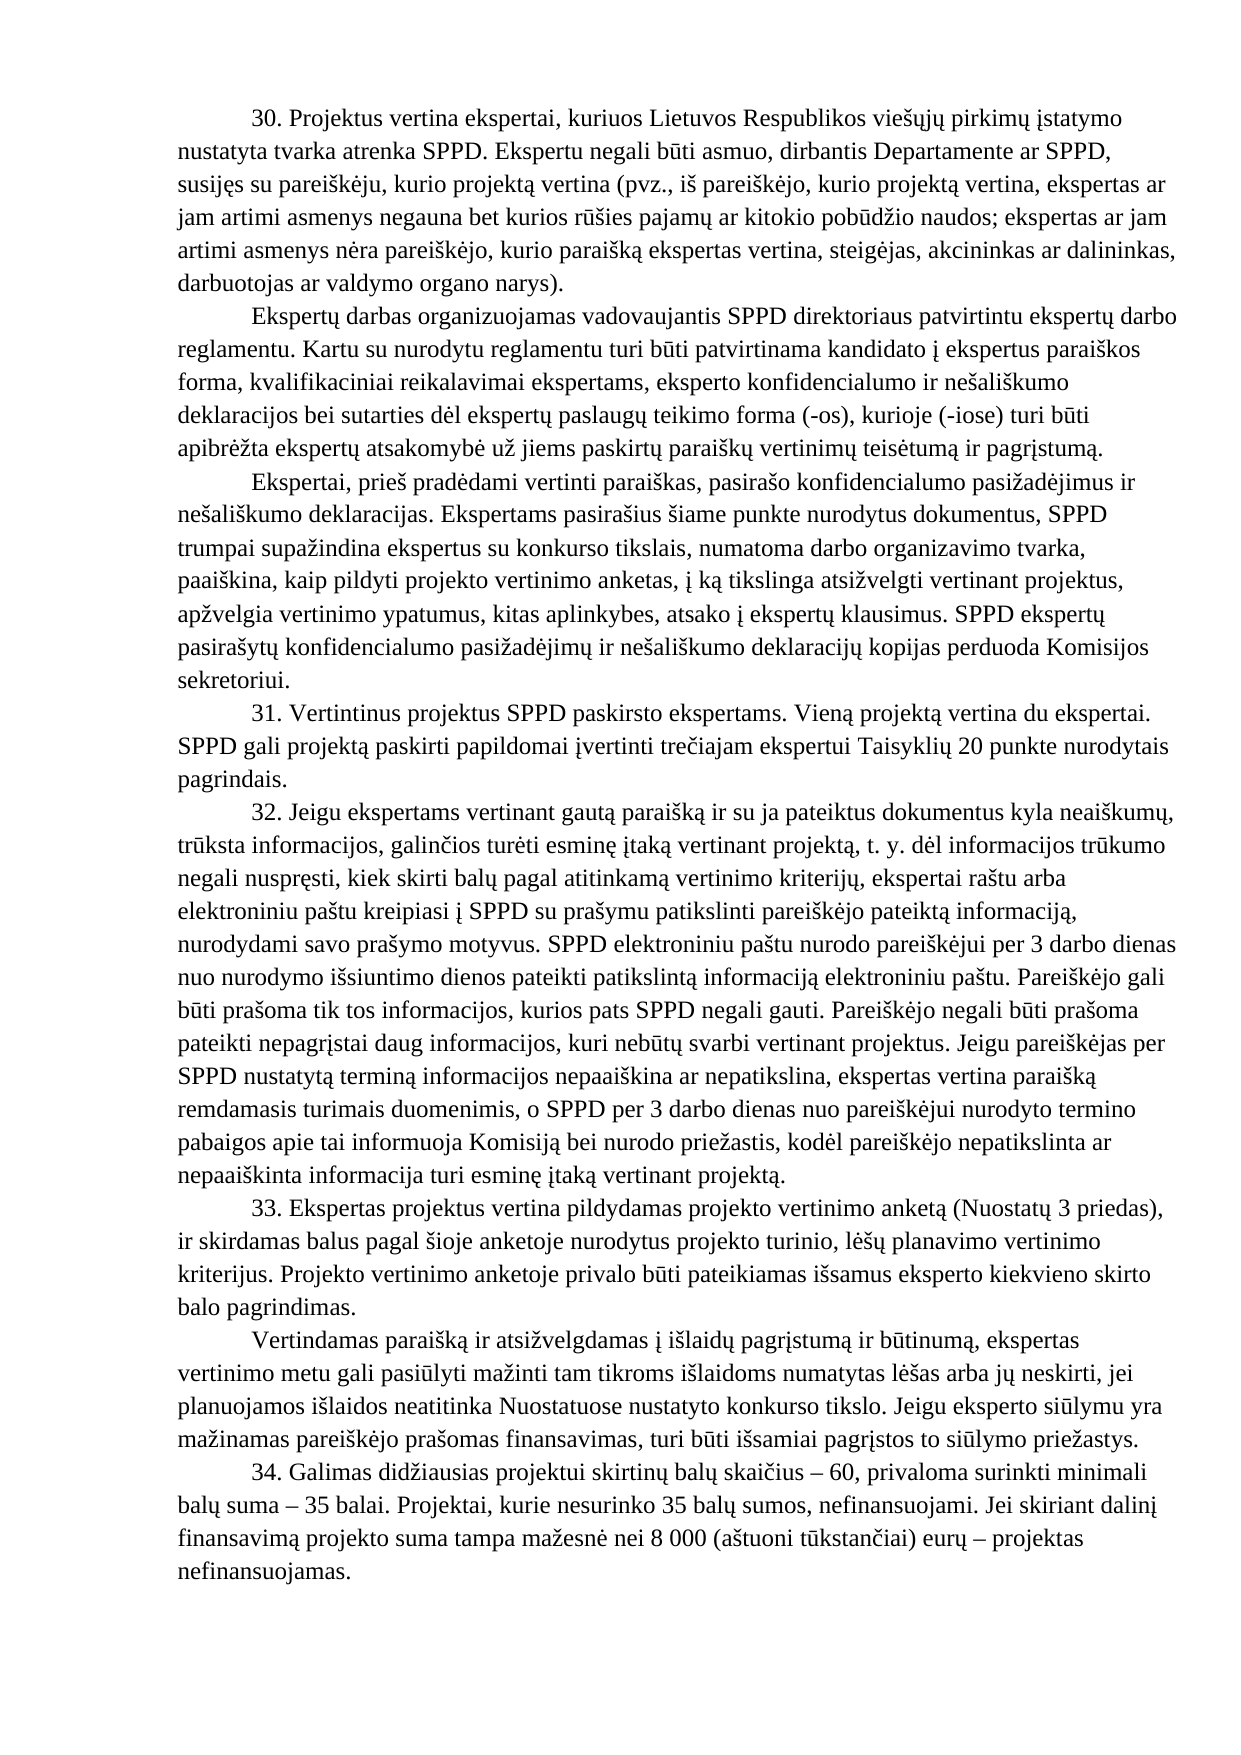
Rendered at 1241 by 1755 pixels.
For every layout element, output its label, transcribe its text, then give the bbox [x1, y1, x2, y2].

text Ekspertų darbas organizuojamas vadovaujantis SPPD direktoriaus patvirtintu ekspertų darbo reglamentu. Kartu su nurodytu reglamentu turi būti patvirtinama kandidato į ekspertus paraiškos forma, kvalifikaciniai reikalavimai ekspertams, eksperto konfidencialumo ir nešališkumo deklaracijos bei sutarties dėl ekspertų paslaugų teikimo forma (-os), kurioje (-iose) turi būti apibrėžta ekspertų atsakomybė už jiems paskirtų paraiškų vertinimų teisėtumą ir pagrįstumą. [177, 301, 1181, 462]
text 32. Jeigu ekspertams vertinant gautą paraišką ir su ja pateiktus dokumentus kyla neaiškumų, trūksta informacijos, galinčios turėti esminę įtaką vertinant projektą, t. y. dėl informacijos trūkumo negali nuspręsti, kiek skirti balų pagal atitinkamą vertinimo kriterijų, ekspertai raštu arba elektroniniu paštu kreipiasi į SPPD su prašymu patikslinti pareiškėjo pateiktą informaciją, nurodydami savo prašymo motyvus. SPPD elektroniniu paštu nurodo pareiškėjui per 3 darbo dienas nuo nurodymo išsiuntimo dienos pateikti patikslintą informaciją elektroniniu paštu. Pareiškėjo gali būti prašoma tik tos informacijos, kurios pats SPPD negali gauti. Pareiškėjo negali būti prašoma pateikti nepagrįstai daug informacijos, kuri nebūtų svarbi vertinant projektus. Jeigu pareiškėjas per SPPD nustatytą terminą informacijos nepaaiškina ar nepatikslina, ekspertas vertina paraišką remdamasis turimais duomenimis, o SPPD per 3 darbo dienas nuo pareiškėjui nurodyto termino pabaigos apie tai informuoja Komisiją bei nurodo priežastis, kodėl pareiškėjo nepatikslinta ar nepaaiškinta informacija turi esminę įtaką vertinant projektą. [177, 797, 1181, 1189]
text Vertindamas paraišką ir atsižvelgdamas į išlaidų pagrįstumą ir būtinumą, ekspertas vertinimo metu gali pasiūlyti mažinti tam tikroms išlaidoms numatytas lėšas arba jų neskirti, jei planuojamos išlaidos neatitinka Nuostatuose nustatyto konkurso tikslo. Jeigu eksperto siūlymu yra mažinamas pareiškėjo prašomas finansavimas, turi būti išsamiai pagrįstos to siūlymo priežastys. [177, 1325, 1181, 1453]
text Ekspertai, prieš pradėdami vertinti paraiškas, pasirašo konfidencialumo pasižadėjimus ir nešališkumo deklaracijas. Ekspertams pasirašius šiame punkte nurodytus dokumentus, SPPD trumpai supažindina ekspertus su konkurso tikslais, numatoma darbo organizavimo tvarka, paaiškina, kaip pildyti projekto vertinimo anketas, į ką tikslinga atsižvelgti vertinant projektus, apžvelgia vertinimo ypatumus, kitas aplinkybes, atsako į ekspertų klausimus. SPPD ekspertų pasirašytų konfidencialumo pasižadėjimų ir nešališkumo deklaracijų kopijas perduoda Komisijos sekretoriui. [177, 467, 1181, 693]
text 30. Projektus vertina ekspertai, kuriuos Lietuvos Respublikos viešųjų pirkimų įstatymo nustatyta tvarka atrenka SPPD. Ekspertu negali būti asmuo, dirbantis Departamente ar SPPD, susijęs su pareiškėju, kurio projektą vertina (pvz., iš pareiškėjo, kurio projektą vertina, ekspertas ar jam artimi asmenys negauna bet kurios rūšies pajamų ar kitokio pobūdžio naudos; ekspertas ar jam artimi asmenys nėra pareiškėjo, kurio paraišką ekspertas vertina, steigėjas, akcininkas ar dalininkas, darbuotojas ar valdymo organo narys). [177, 103, 1181, 297]
text 33. Ekspertas projektus vertina pildydamas projekto vertinimo anketą (Nuostatų 3 priedas), ir skirdamas balus pagal šioje anketoje nurodytus projekto turinio, lėšų planavimo vertinimo kriterijus. Projekto vertinimo anketoje privalo būti pateikiamas išsamus eksperto kiekvieno skirto balo pagrindimas. [177, 1193, 1181, 1321]
text 34. Galimas didžiausias projektui skirtinų balų skaičius – 60, privaloma surinkti minimali balų suma – 35 balai. Projektai, kurie nesurinko 35 balų sumos, nefinansuojami. Jei skiriant dalinį finansavimą projekto suma tampa mažesnė nei 8 000 (aštuoni tūkstančiai) eurų – projektas nefinansuojamas. [177, 1457, 1181, 1585]
text 31. Vertintinus projektus SPPD paskirsto ekspertams. Vieną projektą vertina du ekspertai. SPPD gali projektą paskirti papildomai įvertinti trečiajam ekspertui Taisyklių 20 punkte nurodytais pagrindais. [177, 698, 1181, 792]
